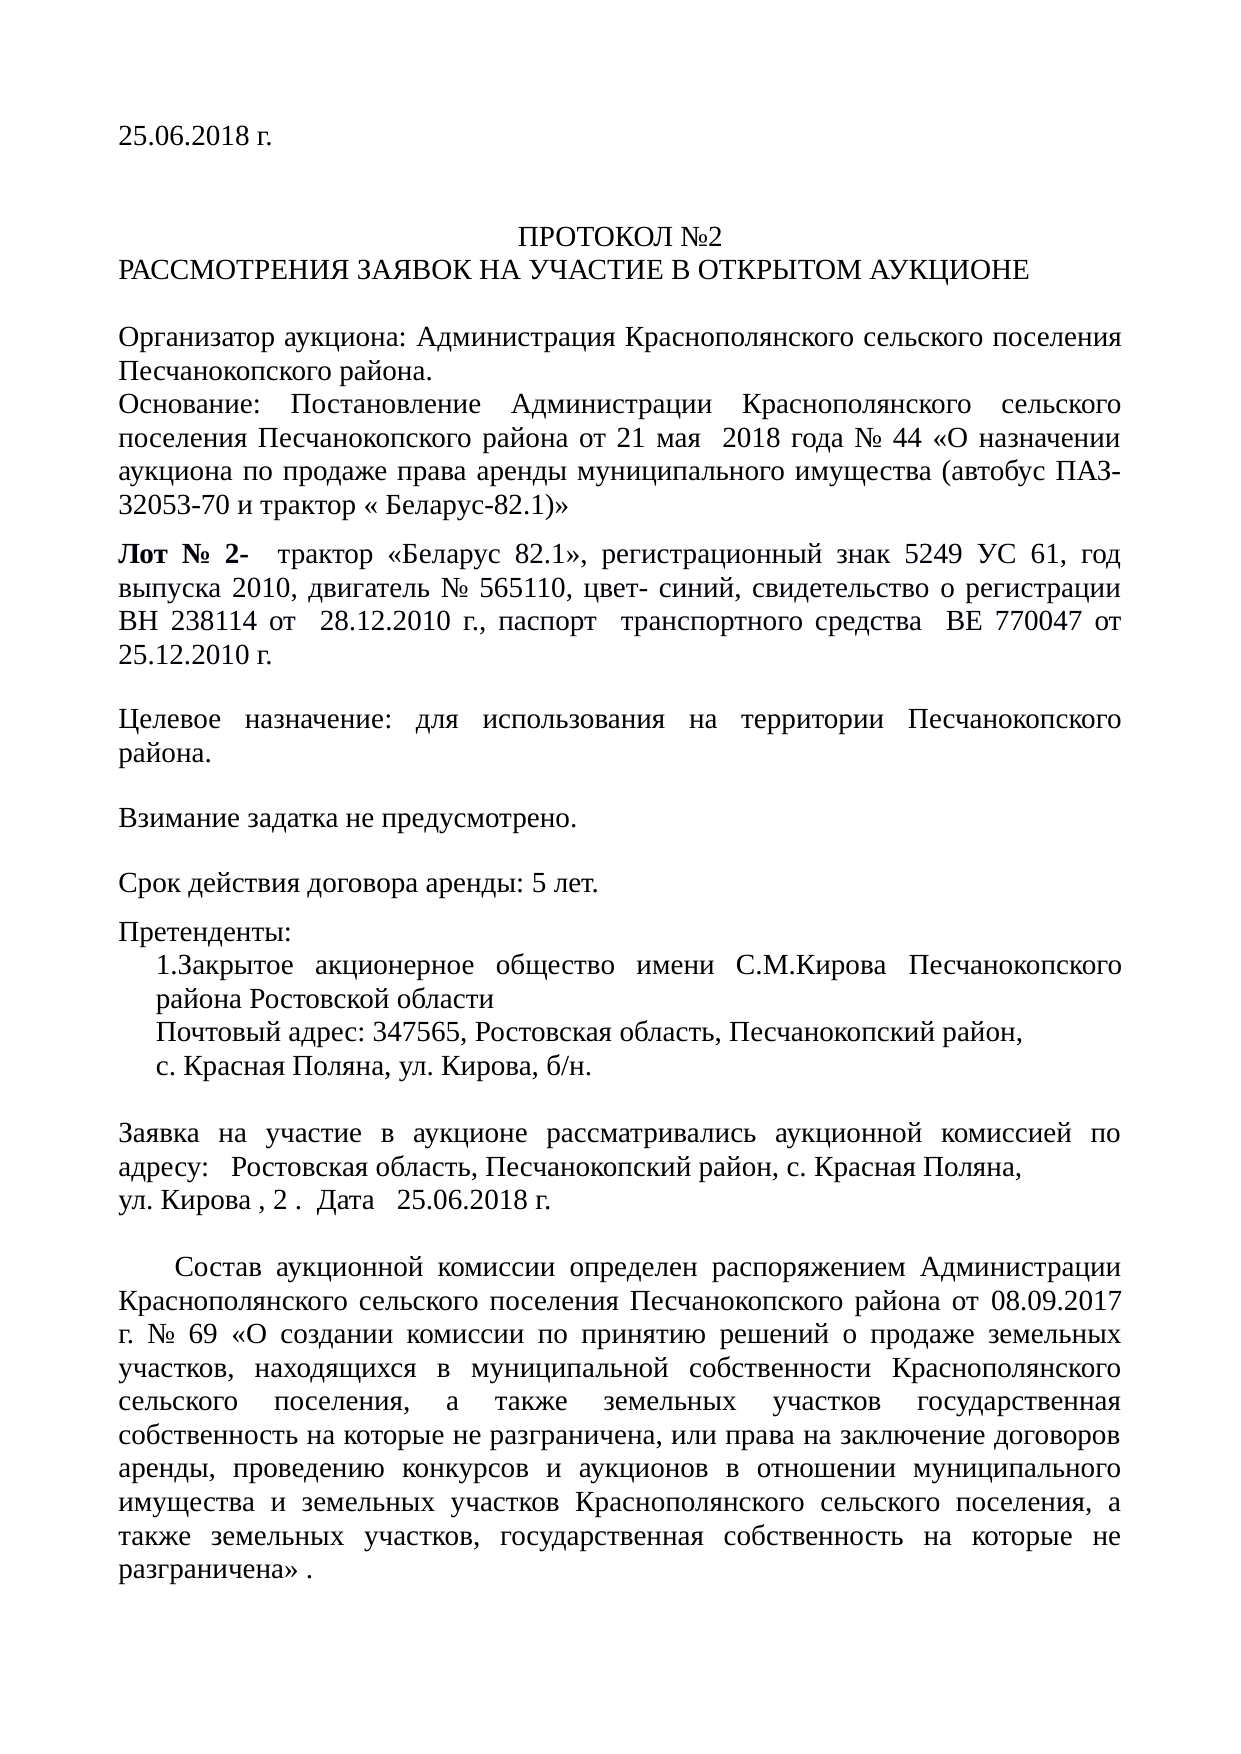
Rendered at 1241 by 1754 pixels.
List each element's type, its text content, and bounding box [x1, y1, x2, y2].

text Заявка на участие в аукционе рассматривались аукционной комиссией по адресу: Ростовская область, Песчанокопский район, с. Красная Поляна, [118, 1115, 1122, 1182]
text ул. Кирова , 2 . Дата 25.06.2018 г. [118, 1182, 1122, 1216]
text Срок действия договора аренды: 5 лет. [118, 865, 1122, 898]
text Основание: Постановление Администрации Краснополянского сельского поселения Песчанокопского района от 21 мая 2018 года № 44 «О назначении аукциона по продаже права аренды муниципального имущества (автобус ПАЗ-32053-70 и трактор « Беларус-82.1)» [118, 386, 1122, 521]
text Взимание задатка не предусмотрено. [118, 800, 1122, 833]
text Почтовый адрес: 347565, Ростовская область, Песчанокопский район, [156, 1014, 1122, 1048]
text Состав аукционной комиссии определен распоряжением Администрации Краснополянского сельского поселения Песчанокопского района от 08.09.2017 г. № 69 «О создании комиссии по принятию решений о продаже земельных участков, находящихся в муниципальной собственности Краснополянского сельского поселения, а также земельных участков государственная собственность на которые не разграничена, или права на заключение договоров аренды, проведению конкурсов и аукционов в отношении муниципального имущества и земельных участков Краснополянского сельского поселения, а также земельных участков, государственная собственность на которые не разграничена» . [118, 1249, 1122, 1585]
text РАССМОТРЕНИЯ ЗАЯВОК НА УЧАСТИЕ В ОТКРЫТОМ АУКЦИОНЕ [118, 252, 1122, 286]
text Целевое назначение: для использования на территории Песчанокопского района. [118, 702, 1122, 769]
text 1.Закрытое акционерное общество имени С.М.Кирова Песчанокопского района Ростовской области [156, 947, 1122, 1014]
text 25.06.2018 г. [118, 118, 1122, 152]
text ПРОТОКОЛ №2 [118, 219, 1122, 252]
text Претенденты: [118, 914, 1122, 947]
text Лот № 2- трактор «Беларус 82.1», регистрационный знак 5249 УС 61, год выпуска 2010, двигатель № 565110, цвет- синий, свидетельство о регистрации ВН 238114 от 28.12.2010 г., паспорт транспортного средства ВЕ 770047 от 25.12.2010 г. [118, 536, 1122, 670]
text Организатор аукциона: Администрация Краснополянского сельского поселения Песчанокопского района. [118, 319, 1122, 386]
text с. Красная Поляна, ул. Кирова, б/н. [156, 1048, 1122, 1082]
